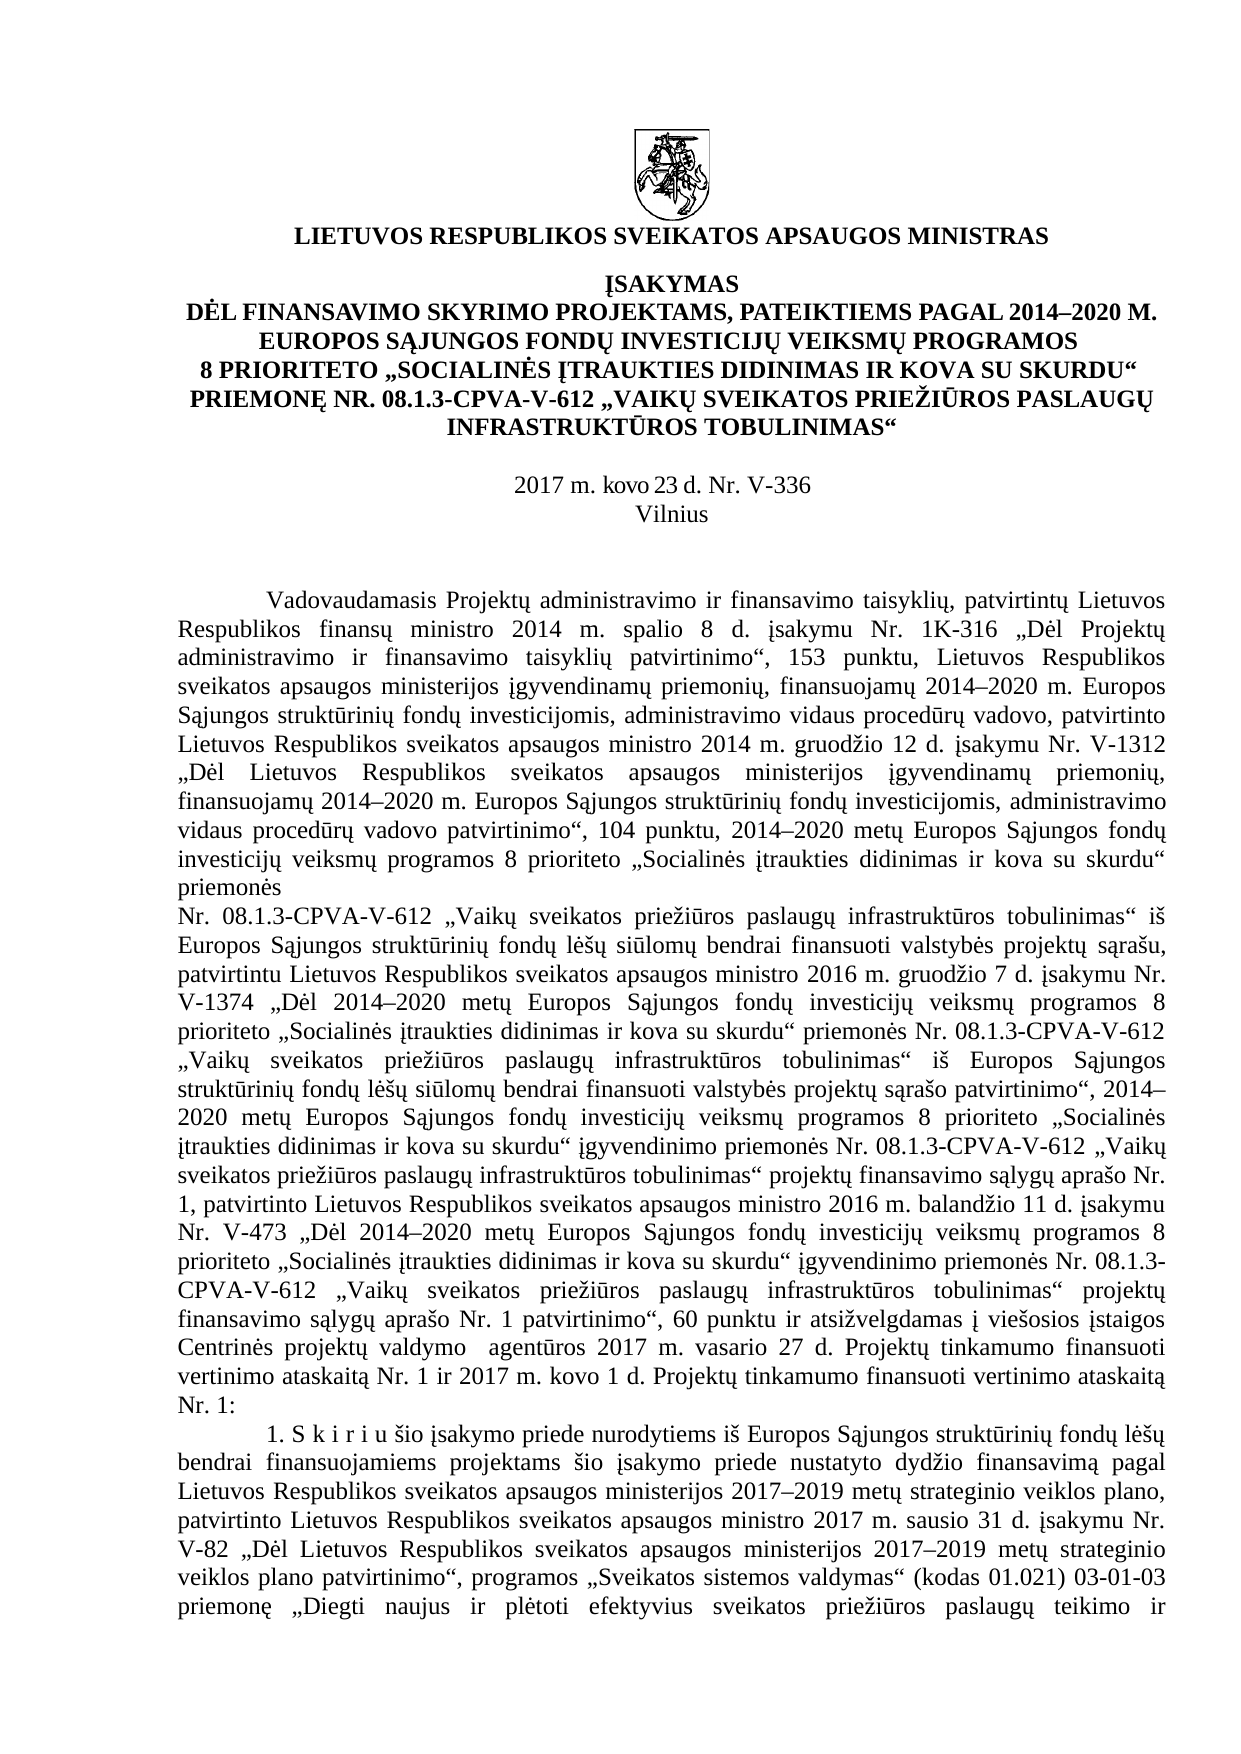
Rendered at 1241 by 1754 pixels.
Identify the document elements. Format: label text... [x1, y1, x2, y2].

text 2017 m. kovo 23 d. Nr. V-336 [177, 470, 1166, 499]
text Vadovaudamasis Projektų administravimo ir finansavimo taisyklių, patvirtintų Lietuvos Respublikos finansų ministro 2014 m. spalio 8 d. įsakymu Nr. 1K-316 „Dėl Projektų administravimo ir finansavimo taisyklių patvirtinimo“, 153 punktu, Lietuvos Respublikos sveikatos apsaugos ministerijos įgyvendinamų priemonių, finansuojamų 2014–2020 m. Europos Sąjungos struktūrinių fondų investicijomis, administravimo vidaus procedūrų vadovo, patvirtinto Lietuvos Respublikos sveikatos apsaugos ministro 2014 m. gruodžio 12 d. įsakymu Nr. V-1312 „Dėl Lietuvos Respublikos sveikatos apsaugos ministerijos įgyvendinamų priemonių, finansuojamų 2014–2020 m. Europos Sąjungos struktūrinių fondų investicijomis, administravimo vidaus procedūrų vadovo patvirtinimo“, 104 punktu, 2014–2020 metų Europos Sąjungos fondų investicijų veiksmų programos 8 prioriteto „Socialinės įtraukties didinimas ir kova su skurdu“ priemonės Nr. 08.1.3-CPVA-V-612 „Vaikų sveikatos priežiūros paslaugų infrastruktūros tobulinimas“ iš Europos Sąjungos struktūrinių fondų lėšų siūlomų bendrai finansuoti valstybės projektų sąrašu, patvirtintu Lietuvos Respublikos sveikatos apsaugos ministro 2016 m. gruodžio 7 d. įsakymu Nr. V-1374 „Dėl 2014–2020 metų Europos Sąjungos fondų investicijų veiksmų programos 8 prioriteto „Socialinės įtraukties didinimas ir kova su skurdu“ priemonės Nr. 08.1.3-CPVA-V-612 „Vaikų sveikatos priežiūros paslaugų infrastruktūros tobulinimas“ iš Europos Sąjungos struktūrinių fondų lėšų siūlomų bendrai finansuoti valstybės projektų sąrašo patvirtinimo“, 2014–2020 metų Europos Sąjungos fondų investicijų veiksmų programos 8 prioriteto „Socialinės įtraukties didinimas ir kova su skurdu“ įgyvendinimo priemonės Nr. 08.1.3-CPVA-V-612 „Vaikų sveikatos priežiūros paslaugų infrastruktūros tobulinimas“ projektų finansavimo sąlygų aprašo Nr. 1, patvirtinto Lietuvos Respublikos sveikatos apsaugos ministro 2016 m. balandžio 11 d. įsakymu Nr. V-473 „Dėl 2014–2020 metų Europos Sąjungos fondų investicijų veiksmų programos 8 prioriteto „Socialinės įtraukties didinimas ir kova su skurdu“ įgyvendinimo priemonės Nr. 08.1.3-CPVA-V-612 „Vaikų sveikatos priežiūros paslaugų infrastruktūros tobulinimas“ projektų finansavimo sąlygų aprašo Nr. 1 patvirtinimo“, 60 punktu ir atsižvelgdamas į viešosios įstaigos Centrinės projektų valdymo agentūros 2017 m. vasario 27 d. Projektų tinkamumo finansuoti vertinimo ataskaitą Nr. 1 ir 2017 m. kovo 1 d. Projektų tinkamumo finansuoti vertinimo ataskaitą Nr. 1: [177, 585, 1166, 1419]
text ĮSAKYMAS [177, 269, 1166, 297]
text DĖL FINANSAVIMO SKYRIMO PROJEKTAMS, PATEIKTIEMS PAGAL 2014–2020 M. EUROPOS SĄJUNGOS FONDŲ INVESTICIJŲ VEIKSMŲ PROGRAMOS 8 PRIORITETO „SOCIALINĖS ĮTRAUKTIES DIDINIMAS IR KOVA SU SKURDU“ [177, 297, 1166, 384]
text LIETUVOS RESPUBLIKOS SVEIKATOS APSAUGOS MINISTRAS [177, 221, 1166, 249]
text 1. S k i r i u šio įsakymo priede nurodytiems iš Europos Sąjungos struktūrinių fondų lėšų bendrai finansuojamiems projektams šio įsakymo priede nustatyto dydžio finansavimą pagal Lietuvos Respublikos sveikatos apsaugos ministerijos 2017–2019 metų strateginio veiklos plano, patvirtinto Lietuvos Respublikos sveikatos apsaugos ministro 2017 m. sausio 31 d. įsakymu Nr. V-82 „Dėl Lietuvos Respublikos sveikatos apsaugos ministerijos 2017–2019 metų strateginio veiklos plano patvirtinimo“, programos „Sveikatos sistemos valdymas“ (kodas 01.021) 03-01-03 priemonę „Diegti naujus ir plėtoti efektyvius sveikatos priežiūros paslaugų teikimo ir [177, 1419, 1166, 1620]
text Vilnius [177, 499, 1166, 527]
text PRIEMONĘ NR. 08.1.3-CPVA-V-612 „VAIKŲ SVEIKATOS PRIEŽIŪROS PASLAUGŲ INFRASTRUKTŪROS TOBULINIMAS“ [177, 384, 1166, 441]
